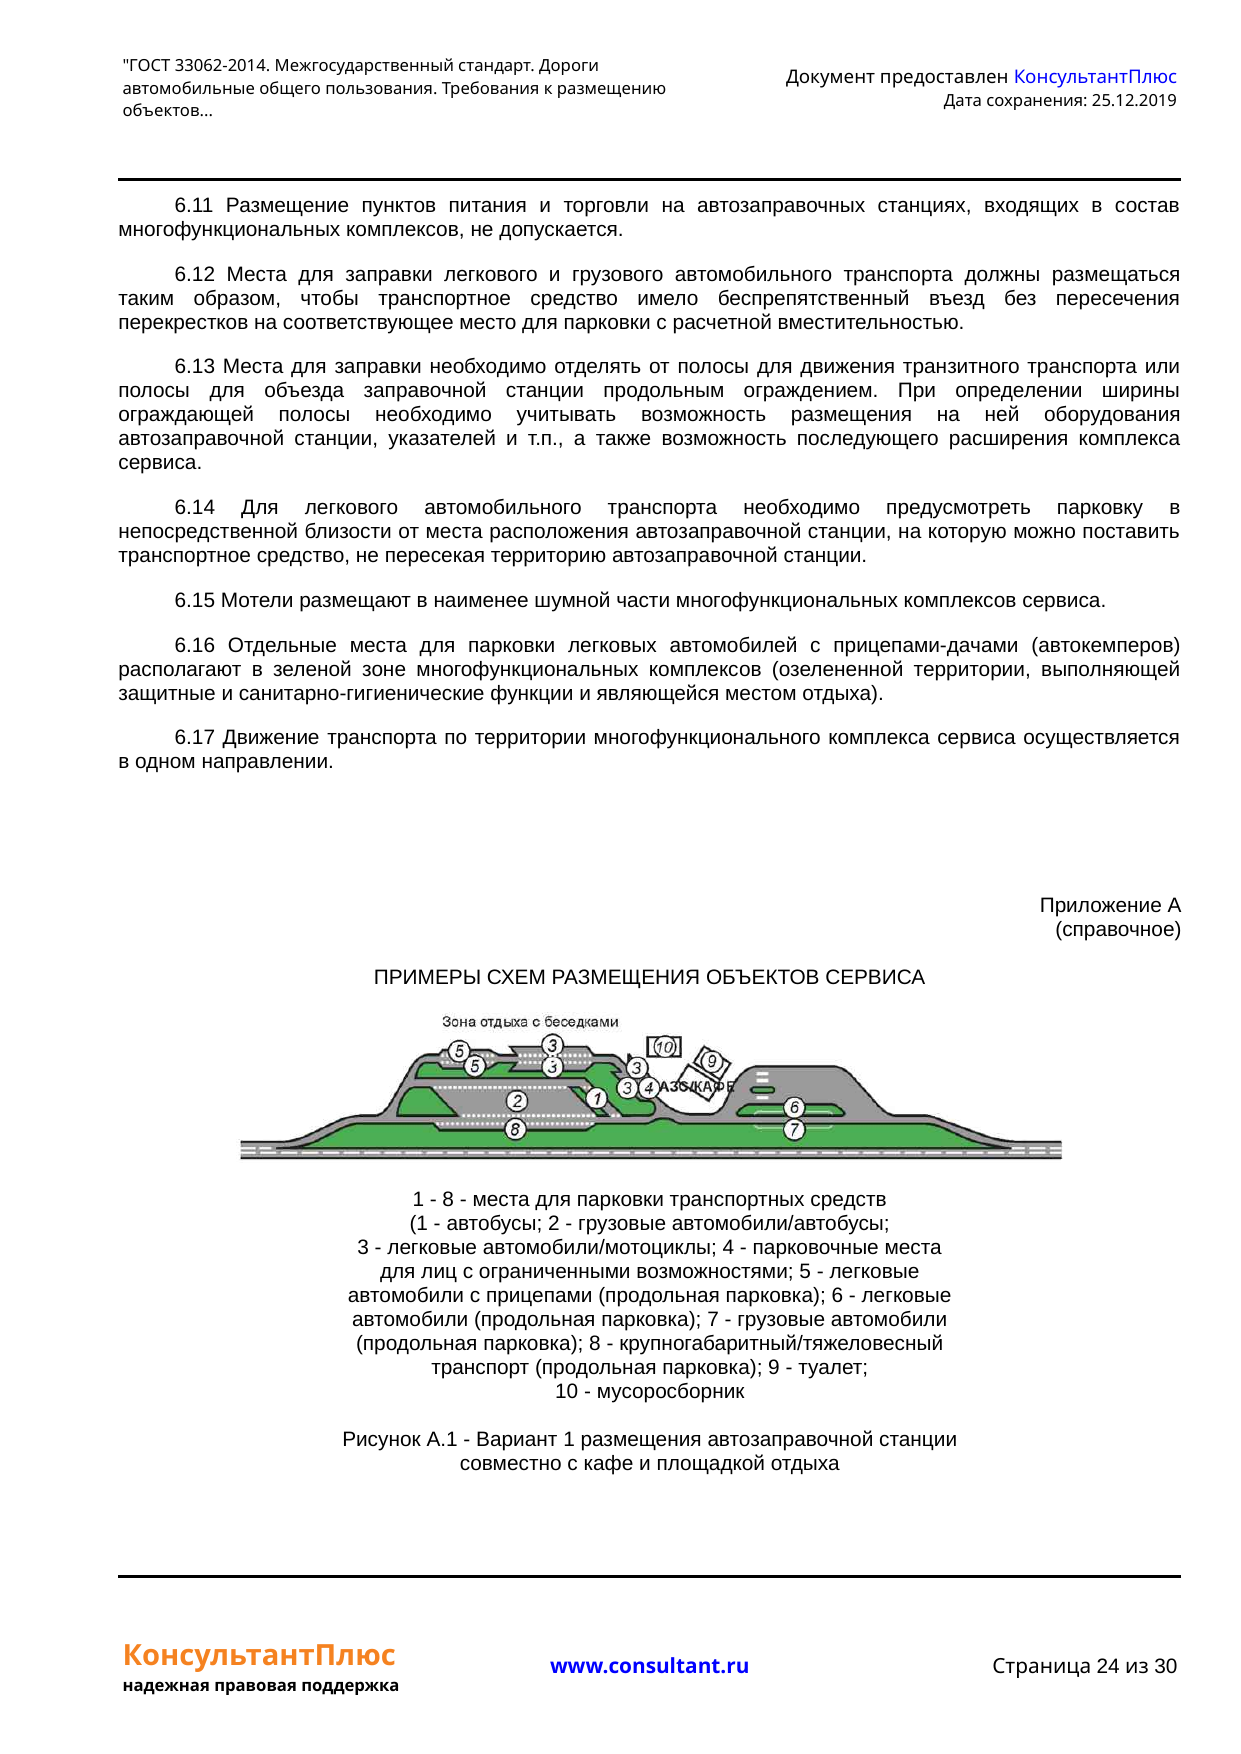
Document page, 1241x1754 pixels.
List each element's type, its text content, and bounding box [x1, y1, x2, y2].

text транспорт (продольная парковка); 9 - туалет; [118, 1354, 1181, 1378]
text (справочное) [118, 917, 1181, 941]
text 1 - 8 - места для парковки транспортных средств [118, 1187, 1181, 1211]
text 6.13 Места для заправки необходимо отделять от полосы для движения транзитного транспорта или полосы для объезда заправочной станции продольным ограждением. При определении ширины ограждающей полосы необходимо учитывать возможность размещения на ней оборудования автозаправочной станции, указателей и т.п., а также возможность последующего расширения комплекса сервиса. [118, 354, 1181, 474]
text 6.16 Отдельные места для парковки легковых автомобилей с прицепами-дачами (автокемперов) располагают в зеленой зоне многофункциональных комплексов (озелененной территории, выполняющей защитные и санитарно-гигиенические функции и являющейся местом отдыха). [118, 632, 1181, 704]
text Рисунок А.1 - Вариант 1 размещения автозаправочной станции [118, 1426, 1181, 1450]
text 6.15 Мотели размещают в наименее шумной части многофункциональных комплексов сервиса. [118, 588, 1181, 612]
subtitle Приложение А [118, 893, 1181, 917]
text 6.17 Движение транспорта по территории многофункционального комплекса сервиса осуществляется в одном направлении. [118, 725, 1181, 773]
text автомобили с прицепами (продольная парковка); 6 - легковые [118, 1283, 1181, 1307]
text ПРИМЕРЫ СХЕМ РАЗМЕЩЕНИЯ ОБЪЕКТОВ СЕРВИСА [118, 965, 1181, 989]
text 10 - мусоросборник [118, 1378, 1181, 1402]
text 3 - легковые автомобили/мотоциклы; 4 - парковочные места [118, 1235, 1181, 1259]
text 6.14 Для легкового автомобильного транспорта необходимо предусмотреть парковку в непосредственной близости от места расположения автозаправочной станции, на которую можно поставить транспортное средство, не пересекая территорию автозаправочной станции. [118, 495, 1181, 567]
text совместно с кафе и площадкой отдыха [118, 1450, 1181, 1474]
text 6.11 Размещение пунктов питания и торговли на автозаправочных станциях, входящих в состав многофункциональных комплексов, не допускается. [118, 193, 1181, 241]
text 6.12 Места для заправки легкового и грузового автомобильного транспорта должны размещаться таким образом, чтобы транспортное средство имело беспрепятственный въезд без пересечения перекрестков на соответствующее место для парковки с расчетной вместительностью. [118, 262, 1181, 333]
text (1 - автобусы; 2 - грузовые автомобили/автобусы; [118, 1211, 1181, 1235]
text для лиц с ограниченными возможностями; 5 - легковые [118, 1259, 1181, 1283]
text (продольная парковка); 8 - крупногабаритный/тяжеловесный [118, 1331, 1181, 1354]
text автомобили (продольная парковка); 7 - грузовые автомобили [118, 1307, 1181, 1331]
picture [236, 1012, 1063, 1163]
